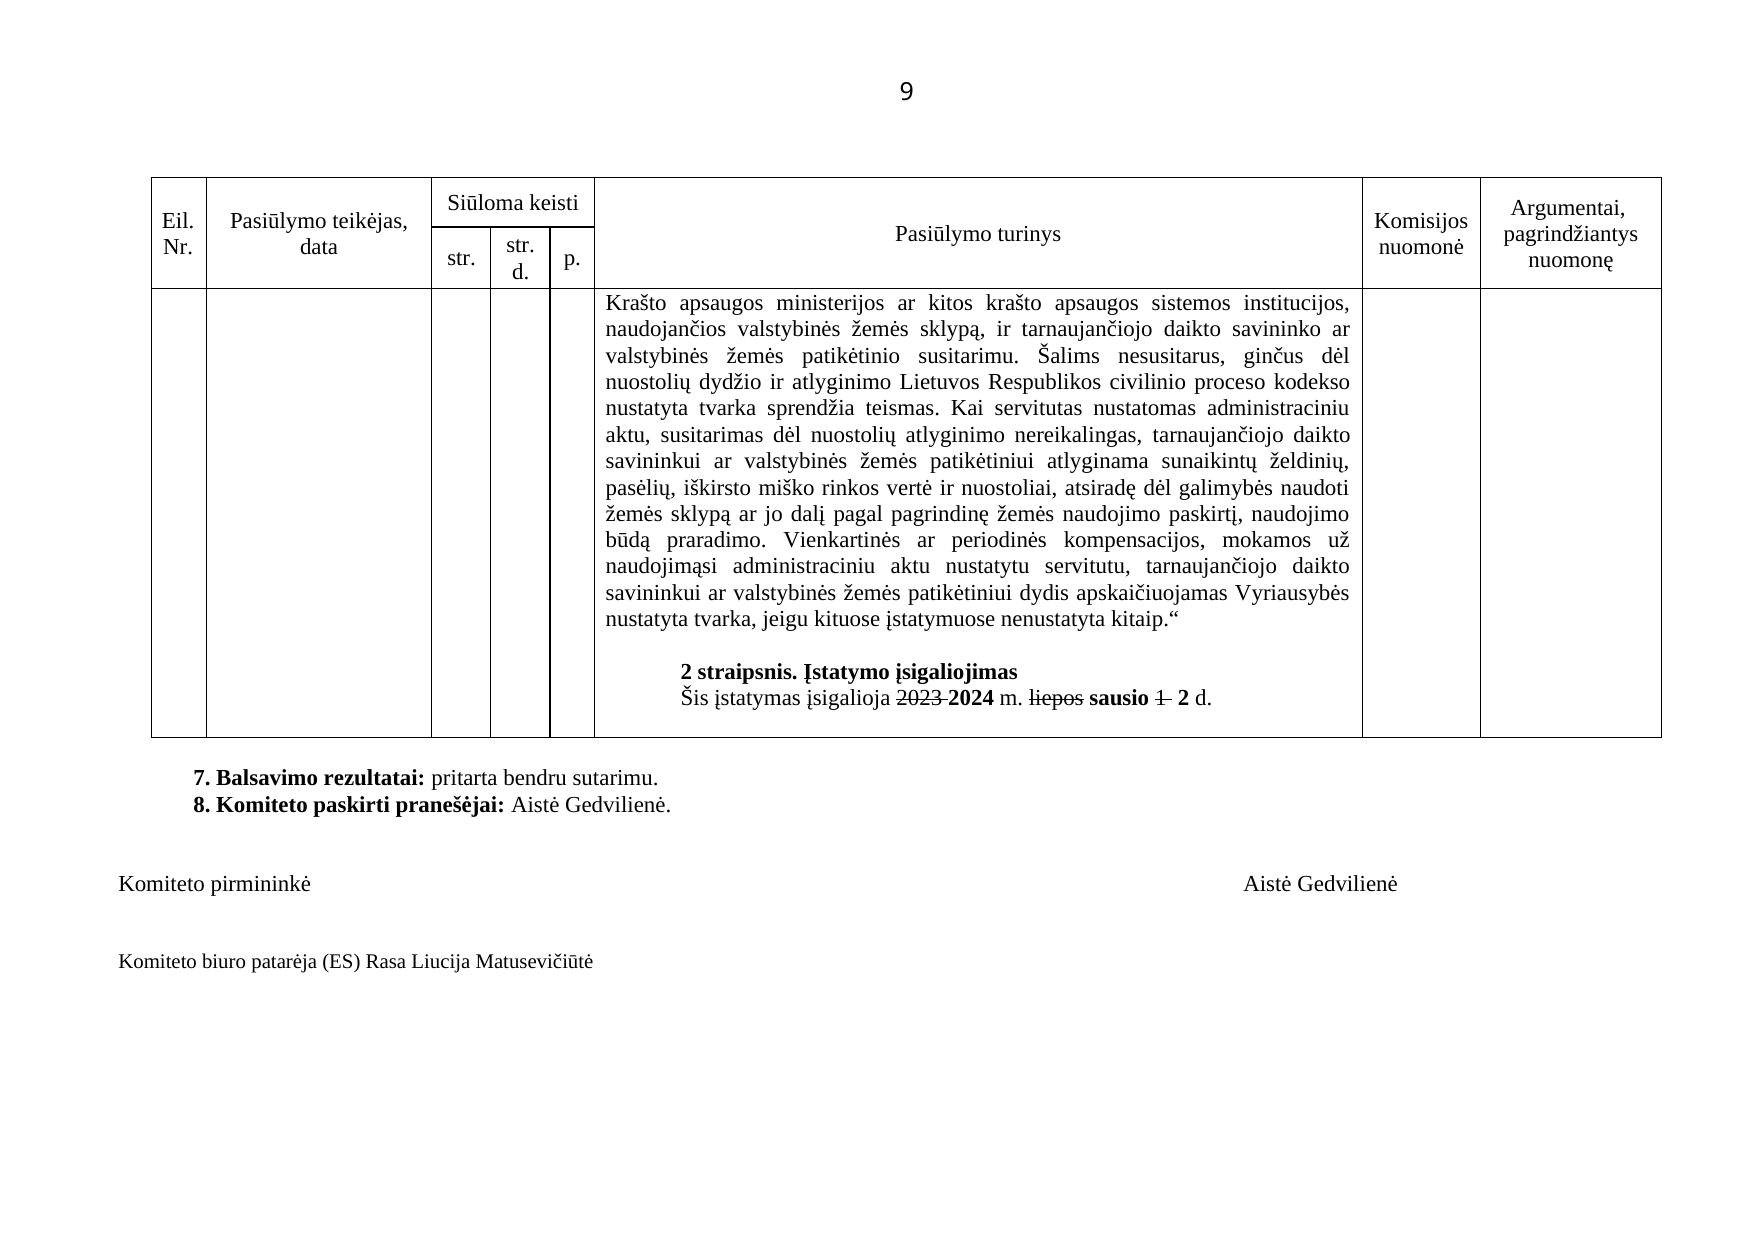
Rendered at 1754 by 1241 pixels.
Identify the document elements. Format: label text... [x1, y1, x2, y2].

text Komiteto biuro patarėja (ES) Rasa Liucija Matusevičiūtė [118, 949, 1695, 973]
table_cell [1481, 289, 1661, 737]
text 8. Komiteto paskirti pranešėjai: Aistė Gedvilienė. [118, 791, 1695, 817]
table_cell [1363, 289, 1480, 737]
table_cell [551, 289, 594, 737]
table_cell [432, 289, 490, 737]
table_header Argumentai, pagrindžiantys nuomonę [1481, 178, 1661, 288]
table_cell [152, 289, 206, 737]
table_cell [207, 289, 431, 737]
table_header Pasiūlymo turinys [595, 178, 1362, 288]
table_cell str. d. [491, 228, 549, 288]
table_header Eil. Nr. [152, 178, 206, 288]
text Komiteto pirmininkė (Parašas) Aistė Gedvilienė [118, 870, 1695, 896]
table_cell p. [551, 228, 594, 288]
table_header Pasiūlymo teikėjas, data [207, 178, 431, 288]
table_cell str. [432, 228, 490, 288]
table_header Komisijos nuomonė [1363, 178, 1480, 288]
table_header Siūloma keisti [432, 178, 594, 226]
table_cell [491, 289, 549, 737]
table_cell Krašto apsaugos ministerijos ar kitos krašto apsaugos sistemos institucijos, naudojančios valstybinės žemės sklypą, ir tarnaujančiojo daikto savininko ar valstybinės žemės patikėtinio susitarimu. Šalims nesusitarus, ginčus dėl nuostolių dydžio ir atlyginimo Lietuvos Respublikos civilinio proceso kodekso nustatyta tvarka sprendžia teismas. Kai servitutas nustatomas administraciniu aktu, susitarimas dėl nuostolių atlyginimo nereikalingas, tarnaujančiojo daikto savininkui ar valstybinės žemės patikėtiniui atlyginama sunaikintų želdinių, pasėlių, iškirsto miško rinkos vertė ir nuostoliai, atsiradę dėl galimybės naudoti žemės sklypą ar jo dalį pagal pagrindinę žemės naudojimo paskirtį, naudojimo būdą praradimo. Vienkartinės ar periodinės kompensacijos, mokamos už naudojimąsi administraciniu aktu nustatytu servitutu, tarnaujančiojo daikto savininkui ar valstybinės žemės patikėtiniui dydis apskaičiuojamas Vyriausybės nustatyta tvarka, jeigu kituose įstatymuose nenustatyta kitaip.“ 2 straipsnis. Įstatymo įsigaliojimas Šis įstatymas įsigalioja 2023 2024 m. liepos sausio 1 2 d. [595, 289, 1362, 737]
text 7. Balsavimo rezultatai: pritarta bendru sutarimu. [118, 764, 1695, 791]
